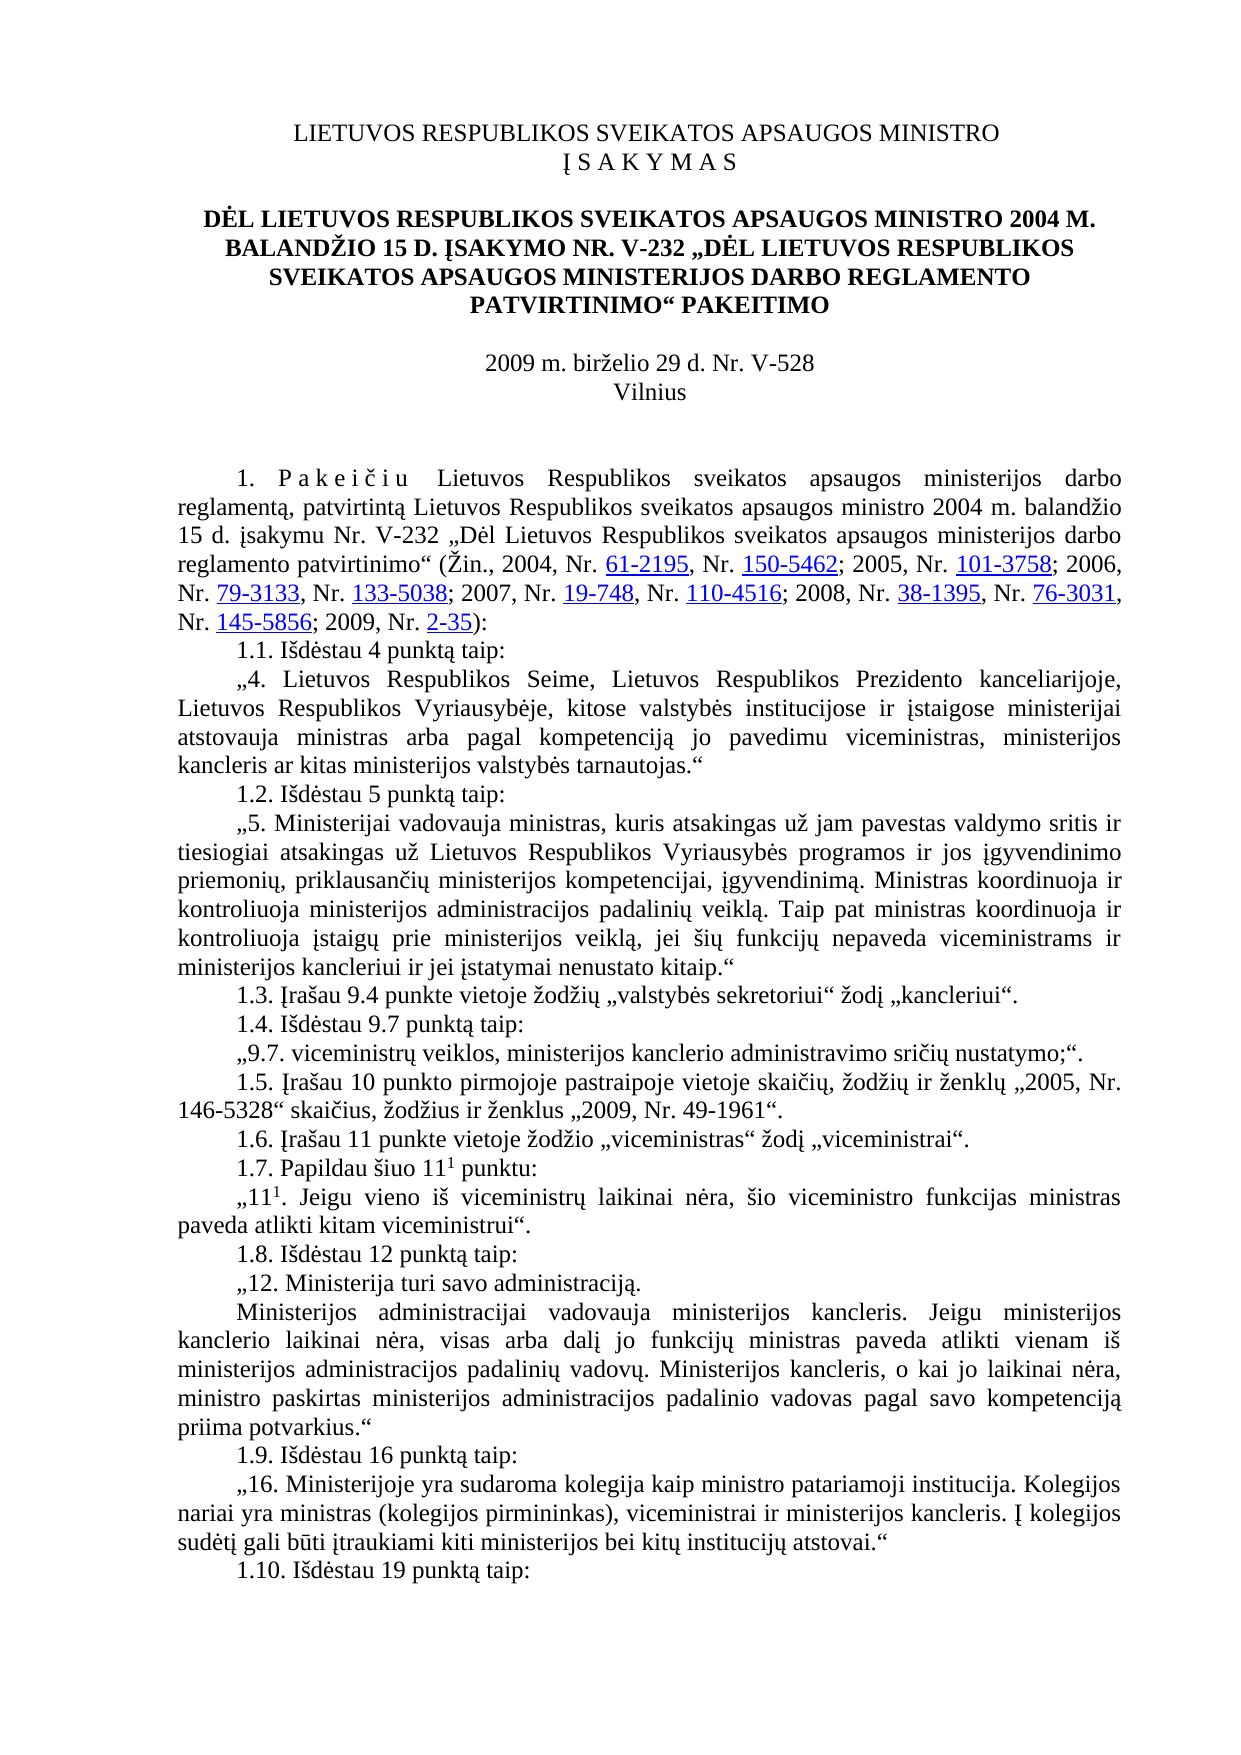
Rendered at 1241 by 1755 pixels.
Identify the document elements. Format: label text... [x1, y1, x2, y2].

text 1.5. Įrašau 10 punkto pirmojoje pastraipoje vietoje skaičių, žodžių ir ženklų „2005, Nr. 146-5328“ skaičius, žodžius ir ženklus „2009, Nr. 49-1961“. [177, 1067, 1122, 1124]
text 1.1. Išdėstau 4 punktą taip: [177, 636, 1122, 664]
text DĖL LIETUVOS RESPUBLIKOS SVEIKATOS APSAUGOS MINISTRO 2004 M. BALANDŽIO 15 D. ĮSAKYMO NR. V-232 „DĖL LIETUVOS RESPUBLIKOS SVEIKATOS APSAUGOS MINISTERIJOS DARBO REGLAMENTO PATVIRTINIMO“ PAKEITIMO [177, 204, 1122, 319]
text 1.3. Įrašau 9.4 punkte vietoje žodžių „valstybės sekretoriui“ žodį „kancleriui“. [177, 981, 1122, 1009]
text 1. Pakeičiu Lietuvos Respublikos sveikatos apsaugos ministerijos darbo reglamentą, patvirtintą Lietuvos Respublikos sveikatos apsaugos ministro 2004 m. balandžio 15 d. įsakymu Nr. V-232 „Dėl Lietuvos Respublikos sveikatos apsaugos ministerijos darbo reglamento patvirtinimo“ (Žin., 2004, Nr. 61-2195, Nr. 150-5462; 2005, Nr. 101-3758; 2006, Nr. 79-3133, Nr. 133-5038; 2007, Nr. 19-748, Nr. 110-4516; 2008, Nr. 38-1395, Nr. 76-3031, Nr. 145-5856; 2009, Nr. 2-35): [177, 463, 1122, 636]
text „12. Ministerija turi savo administraciją. [177, 1268, 1122, 1297]
text „9.7. viceministrų veiklos, ministerijos kanclerio administravimo sričių nustatymo;“. [177, 1038, 1122, 1067]
text 2009 m. birželio 29 d. Nr. V-528 [177, 348, 1122, 377]
text „111. Jeigu vieno iš viceministrų laikinai nėra, šio viceministro funkcijas ministras paveda atlikti kitam viceministrui“. [177, 1182, 1122, 1239]
text LIETUVOS RESPUBLIKOS SVEIKATOS APSAUGOS MINISTRO [177, 118, 1122, 147]
text Ministerijos administracijai vadovauja ministerijos kancleris. Jeigu ministerijos kanclerio laikinai nėra, visas arba dalį jo funkcijų ministras paveda atlikti vienam iš ministerijos administracijos padalinių vadovų. Ministerijos kancleris, o kai jo laikinai nėra, ministro paskirtas ministerijos administracijos padalinio vadovas pagal savo kompetenciją priima potvarkius.“ [177, 1297, 1122, 1441]
text 1.4. Išdėstau 9.7 punktą taip: [177, 1009, 1122, 1038]
text 1.8. Išdėstau 12 punktą taip: [177, 1239, 1122, 1268]
text 1.9. Išdėstau 16 punktą taip: [177, 1441, 1122, 1469]
text ĮSAKYMAS [177, 147, 1122, 176]
text 1.7. Papildau šiuo 111 punktu: [177, 1153, 1122, 1182]
text „5. Ministerijai vadovauja ministras, kuris atsakingas už jam pavestas valdymo sritis ir tiesiogiai atsakingas už Lietuvos Respublikos Vyriausybės programos ir jos įgyvendinimo priemonių, priklausančių ministerijos kompetencijai, įgyvendinimą. Ministras koordinuoja ir kontroliuoja ministerijos administracijos padalinių veiklą. Taip pat ministras koordinuoja ir kontroliuoja įstaigų prie ministerijos veiklą, jei šių funkcijų nepaveda viceministrams ir ministerijos kancleriui ir jei įstatymai nenustato kitaip.“ [177, 808, 1122, 981]
text „4. Lietuvos Respublikos Seime, Lietuvos Respublikos Prezidento kanceliarijoje, Lietuvos Respublikos Vyriausybėje, kitose valstybės institucijose ir įstaigose ministerijai atstovauja ministras arba pagal kompetenciją jo pavedimu viceministras, ministerijos kancleris ar kitas ministerijos valstybės tarnautojas.“ [177, 664, 1122, 779]
text 1.6. Įrašau 11 punkte vietoje žodžio „viceministras“ žodį „viceministrai“. [177, 1124, 1122, 1153]
text 1.2. Išdėstau 5 punktą taip: [177, 779, 1122, 808]
text 1.10. Išdėstau 19 punktą taip: [177, 1556, 1122, 1584]
text „16. Ministerijoje yra sudaroma kolegija kaip ministro patariamoji institucija. Kolegijos nariai yra ministras (kolegijos pirmininkas), viceministrai ir ministerijos kancleris. Į kolegijos sudėtį gali būti įtraukiami kiti ministerijos bei kitų institucijų atstovai.“ [177, 1469, 1122, 1556]
text Vilnius [177, 377, 1122, 406]
